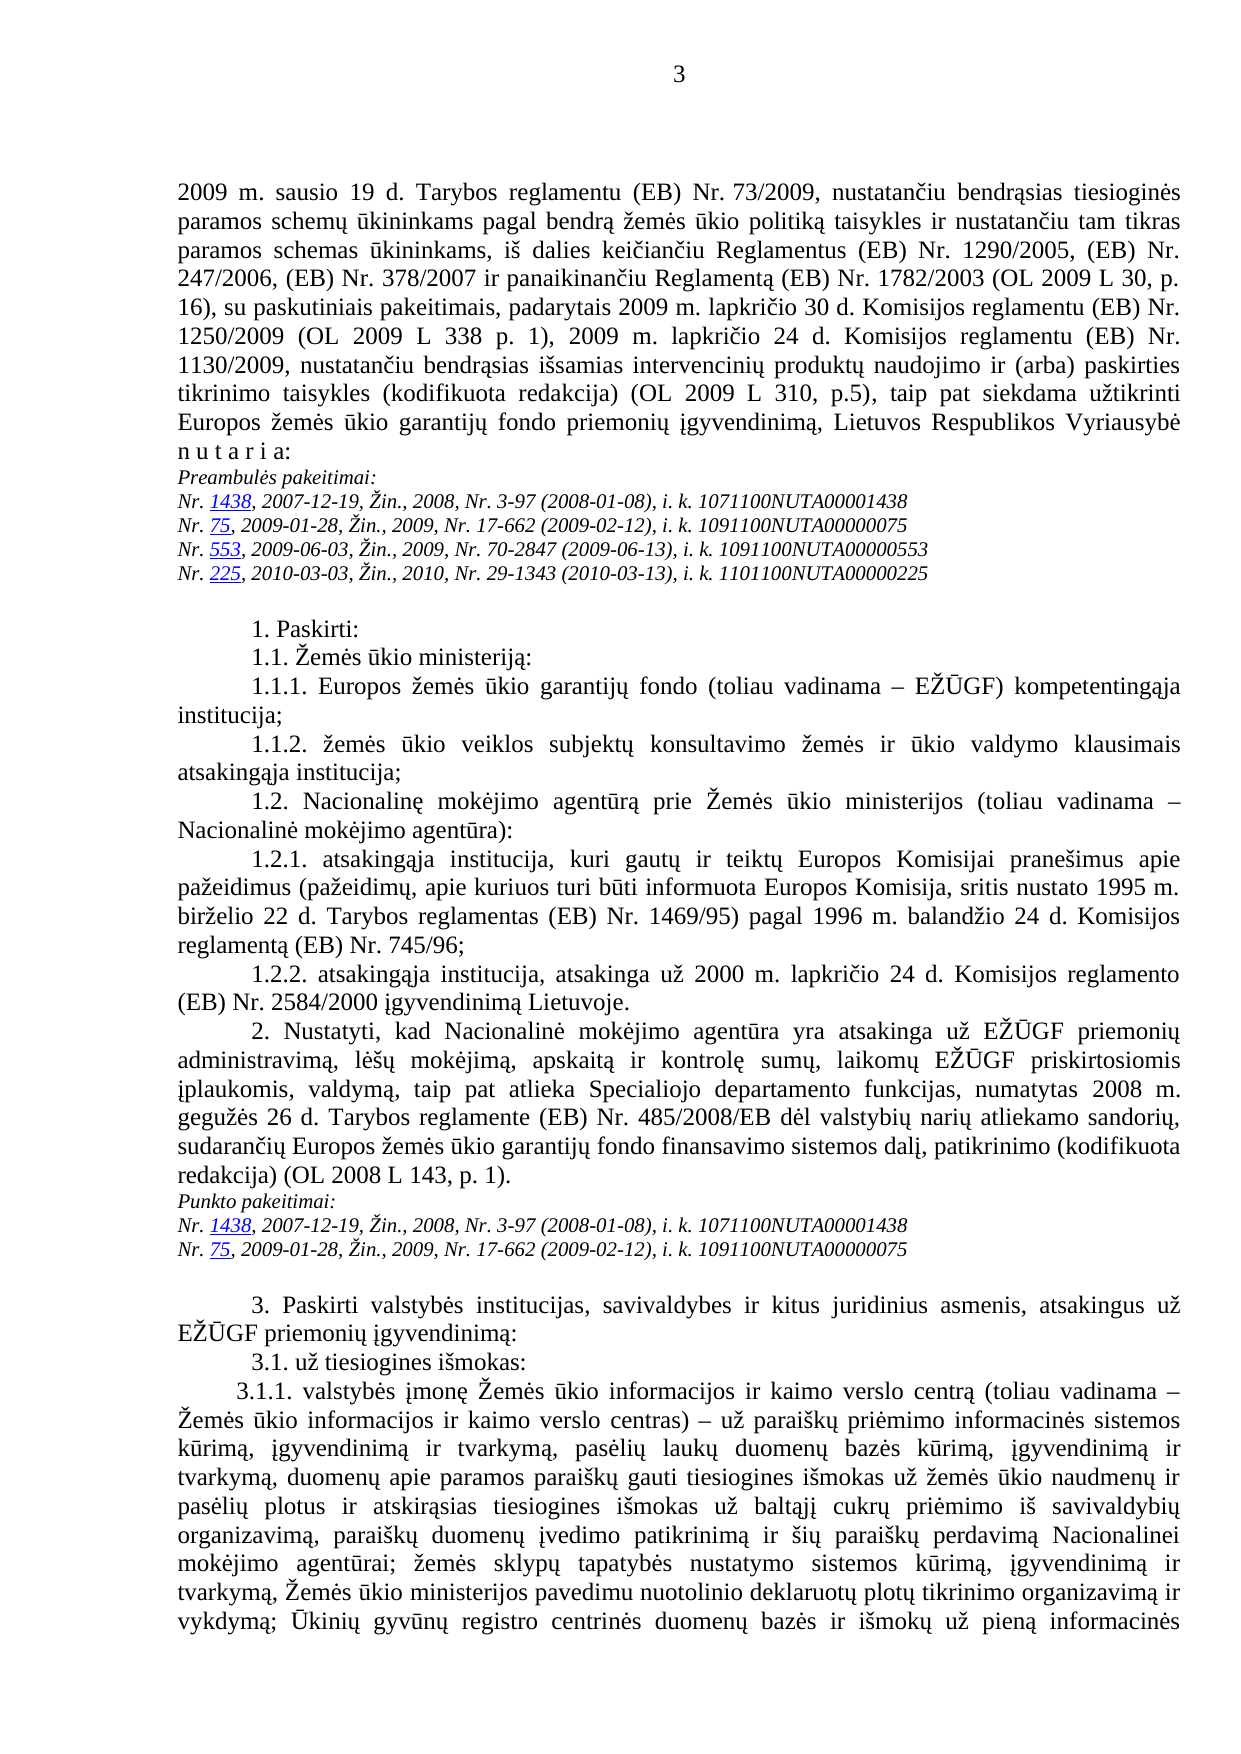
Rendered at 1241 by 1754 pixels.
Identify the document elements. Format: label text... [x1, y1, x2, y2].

text Nr. 75, 2009-01-28, Žin., 2009, Nr. 17-662 (2009-02-12), i. k. 1091100NUTA00000075 [177, 1237, 1181, 1261]
text 1.2.2. atsakingąja institucija, atsakinga už 2000 m. lapkričio 24 d. Komisijos reglamento (EB) Nr. 2584/2000 įgyvendinimą Lietuvoje. [177, 959, 1181, 1016]
text Nr. 553, 2009-06-03, Žin., 2009, Nr. 70-2847 (2009-06-13), i. k. 1091100NUTA00000553 [177, 537, 1181, 561]
text 3.1.1. valstybės įmonę Žemės ūkio informacijos ir kaimo verslo centrą (toliau vadinama – Žemės ūkio informacijos ir kaimo verslo centras) – už paraiškų priėmimo informacinės sistemos kūrimą, įgyvendinimą ir tvarkymą, pasėlių laukų duomenų bazės kūrimą, įgyvendinimą ir tvarkymą, duomenų apie paramos paraiškų gauti tiesiogines išmokas už žemės ūkio naudmenų ir pasėlių plotus ir atskirąsias tiesiogines išmokas už baltąjį cukrų priėmimo iš savivaldybių organizavimą, paraiškų duomenų įvedimo patikrinimą ir šių paraiškų perdavimą Nacionalinei mokėjimo agentūrai; žemės sklypų tapatybės nustatymo sistemos kūrimą, įgyvendinimą ir tvarkymą, Žemės ūkio ministerijos pavedimu nuotolinio deklaruotų plotų tikrinimo organizavimą ir vykdymą; Ūkinių gyvūnų registro centrinės duomenų bazės ir išmokų už pieną informacinės [177, 1376, 1181, 1635]
text 1.1.1. Europos žemės ūkio garantijų fondo (toliau vadinama – EŽŪGF) kompetentingąja institucija; [177, 671, 1181, 729]
text 1. Paskirti: [177, 614, 1181, 642]
text Nr. 225, 2010-03-03, Žin., 2010, Nr. 29-1343 (2010-03-13), i. k. 1101100NUTA00000225 [177, 561, 1181, 585]
text Nr. 1438, 2007-12-19, Žin., 2008, Nr. 3-97 (2008-01-08), i. k. 1071100NUTA00001438 [177, 489, 1181, 513]
text 1.2. Nacionalinę mokėjimo agentūrą prie Žemės ūkio ministerijos (toliau vadinama – Nacionalinė mokėjimo agentūra): [177, 786, 1181, 844]
text 3. Paskirti valstybės institucijas, savivaldybes ir kitus juridinius asmenis, atsakingus už EŽŪGF priemonių įgyvendinimą: [177, 1290, 1181, 1347]
text 1.2.1. atsakingąja institucija, kuri gautų ir teiktų Europos Komisijai pranešimus apie pažeidimus (pažeidimų, apie kuriuos turi būti informuota Europos Komisija, sritis nustato 1995 m. birželio 22 d. Tarybos reglamentas (EB) Nr. 1469/95) pagal 1996 m. balandžio 24 d. Komisijos reglamentą (EB) Nr. 745/96; [177, 844, 1181, 959]
text 1.1.2. žemės ūkio veiklos subjektų konsultavimo žemės ir ūkio valdymo klausimais atsakingąja institucija; [177, 729, 1181, 786]
text Punkto pakeitimai: [177, 1189, 1181, 1213]
text Preambulės pakeitimai: [177, 465, 1181, 489]
text 3.1. už tiesiogines išmokas: [177, 1347, 1181, 1376]
text 2009 m. sausio 19 d. Tarybos reglamentu (EB) Nr. 73/2009, nustatančiu bendrąsias tiesioginės paramos schemų ūkininkams pagal bendrą žemės ūkio politiką taisykles ir nustatančiu tam tikras paramos schemas ūkininkams, iš dalies keičiančiu Reglamentus (EB) Nr. 1290/2005, (EB) Nr. 247/2006, (EB) Nr. 378/2007 ir panaikinančiu Reglamentą (EB) Nr. 1782/2003 (OL 2009 L 30, p. 16), su paskutiniais pakeitimais, padarytais 2009 m. lapkričio 30 d. Komisijos reglamentu (EB) Nr. 1250/2009 (OL 2009 L 338 p. 1), 2009 m. lapkričio 24 d. Komisijos reglamentu (EB) Nr. 1130/2009, nustatančiu bendrąsias išsamias intervencinių produktų naudojimo ir (arba) paskirties tikrinimo taisykles (kodifikuota redakcija) (OL 2009 L 310, p.5), taip pat siekdama užtikrinti Europos žemės ūkio garantijų fondo priemonių įgyvendinimą, Lietuvos Respublikos Vyriausybė nutaria: [177, 177, 1181, 465]
text 1.1. Žemės ūkio ministeriją: [177, 642, 1181, 671]
text 2. Nustatyti, kad Nacionalinė mokėjimo agentūra yra atsakinga už EŽŪGF priemonių administravimą, lėšų mokėjimą, apskaitą ir kontrolę sumų, laikomų EŽŪGF priskirtosiomis įplaukomis, valdymą, taip pat atlieka Specialiojo departamento funkcijas, numatytas 2008 m. gegužės 26 d. Tarybos reglamente (EB) Nr. 485/2008/EB dėl valstybių narių atliekamo sandorių, sudarančių Europos žemės ūkio garantijų fondo finansavimo sistemos dalį, patikrinimo (kodifikuota redakcija) (OL 2008 L 143, p. 1). [177, 1016, 1181, 1189]
text Nr. 1438, 2007-12-19, Žin., 2008, Nr. 3-97 (2008-01-08), i. k. 1071100NUTA00001438 [177, 1213, 1181, 1237]
text Nr. 75, 2009-01-28, Žin., 2009, Nr. 17-662 (2009-02-12), i. k. 1091100NUTA00000075 [177, 513, 1181, 537]
